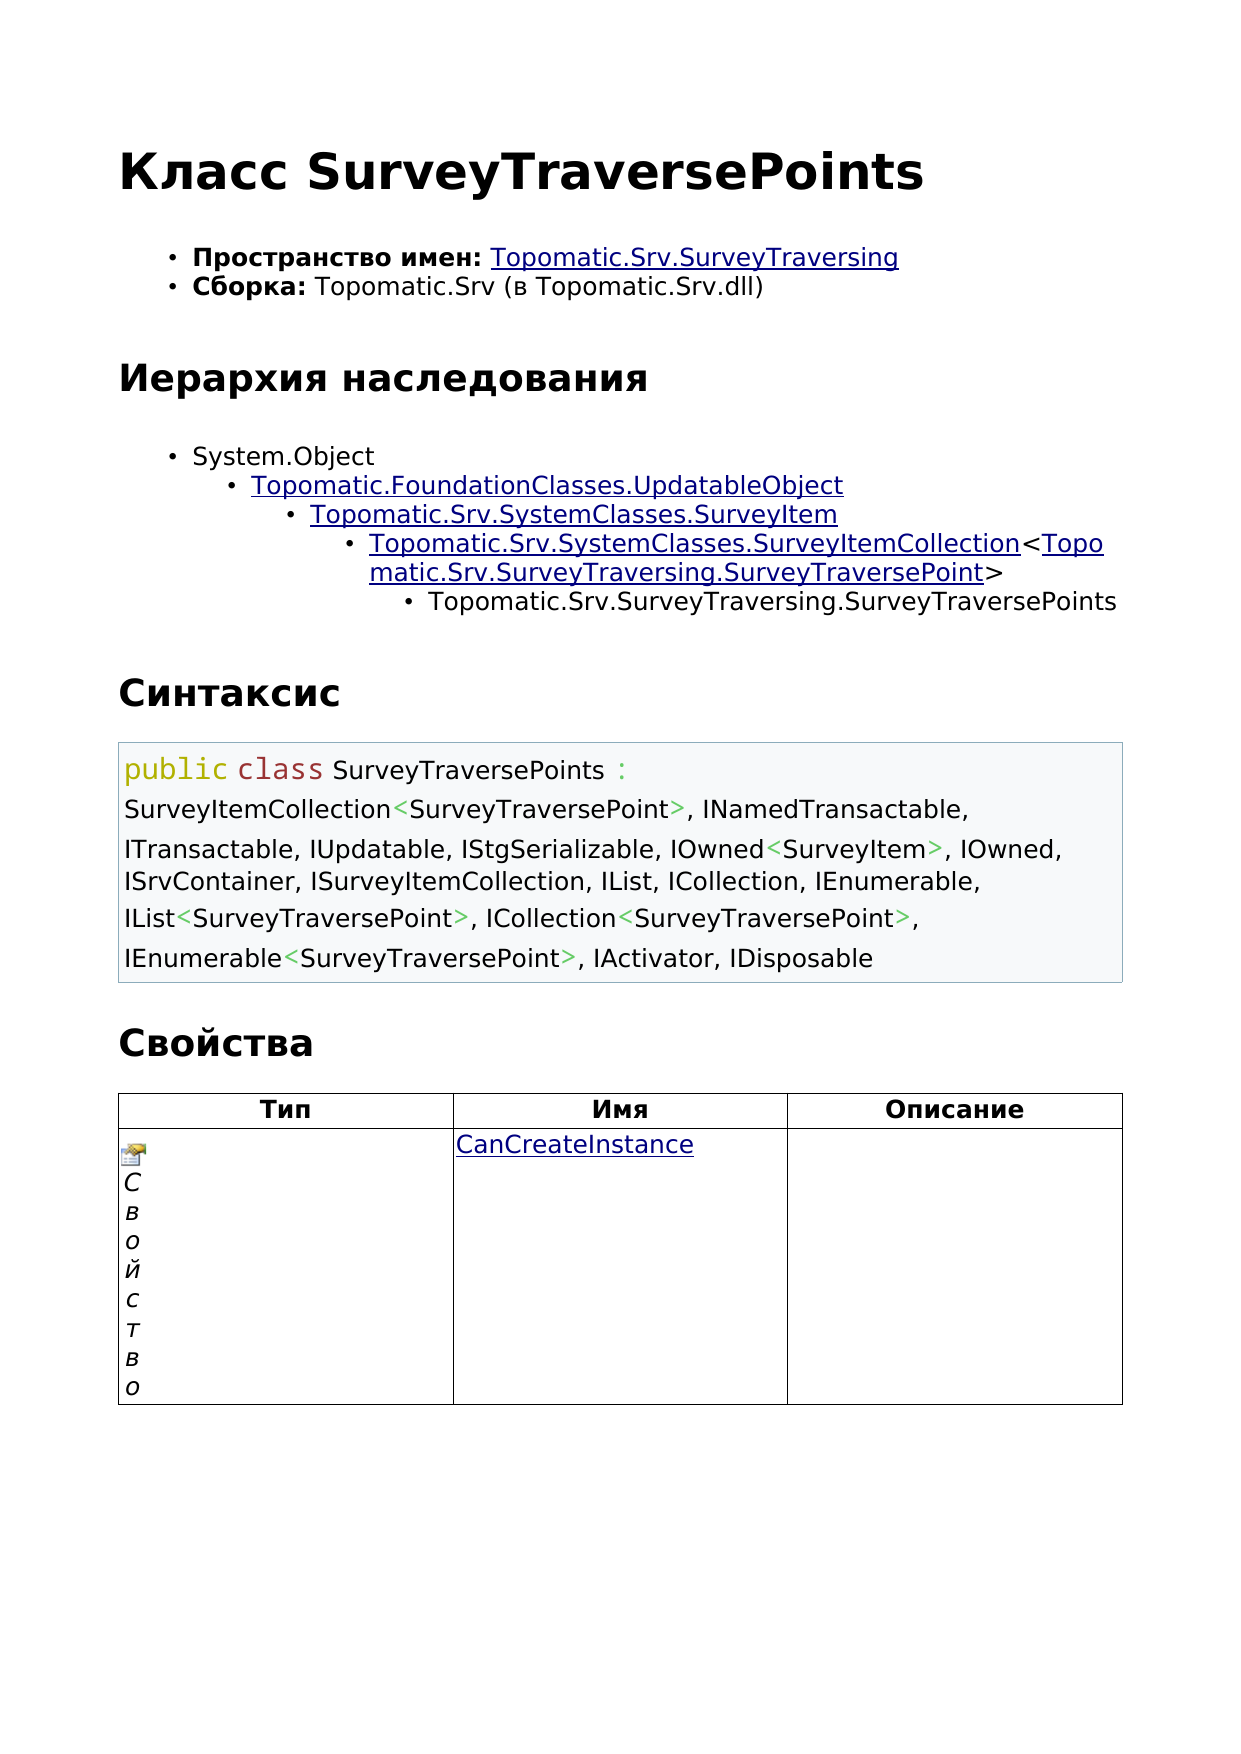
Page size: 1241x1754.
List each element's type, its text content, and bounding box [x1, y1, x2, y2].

list System.Object [177, 442, 1122, 471]
table_cell [788, 1129, 1122, 1404]
table_header Имя [454, 1094, 787, 1127]
subtitle Синтаксис [118, 671, 1122, 715]
table_header Тип [119, 1094, 453, 1127]
list Пространство имен: Topomatic.Srv.SurveyTraversing [177, 243, 1122, 272]
picture [121, 1143, 147, 1168]
subtitle Свойства [118, 1021, 1122, 1065]
subtitle Класс SurveyTraversePoints [118, 143, 1122, 201]
list Сборка: Topomatic.Srv (в Topomatic.Srv.dll) [177, 272, 1122, 302]
subtitle Иерархия наследования [118, 356, 1122, 400]
table_header public class SurveyTraversePoints : SurveyItemCollection<SurveyTraversePoint>, INamedTransactable, ITransactable, IUpdatable, IStgSerializable, IOwned<SurveyItem>, IOwned, ISrvContainer, ISurveyItemCollection, IList, ICollection, IEnumerable, IList<SurveyTraversePoint>, ICollection<SurveyTraversePoint>, IEnumerable<SurveyTraversePoint>, IActivator, IDisposable [119, 743, 1122, 982]
table_cell [119, 1129, 453, 1404]
table_header Описание [788, 1094, 1122, 1127]
list Topomatic.Srv.SurveyTraversing.SurveyTraversePoints [413, 588, 1122, 617]
list Topomatic.Srv.SystemClasses.SurveyItem [295, 500, 1122, 529]
table_cell CanCreateInstance [454, 1129, 787, 1404]
list Topomatic.Srv.SystemClasses.SurveyItemCollection<Topomatic.Srv.SurveyTraversing.SurveyTraversePoint> [354, 529, 1122, 588]
list Topomatic.FoundationClasses.UpdatableObject [236, 471, 1122, 500]
